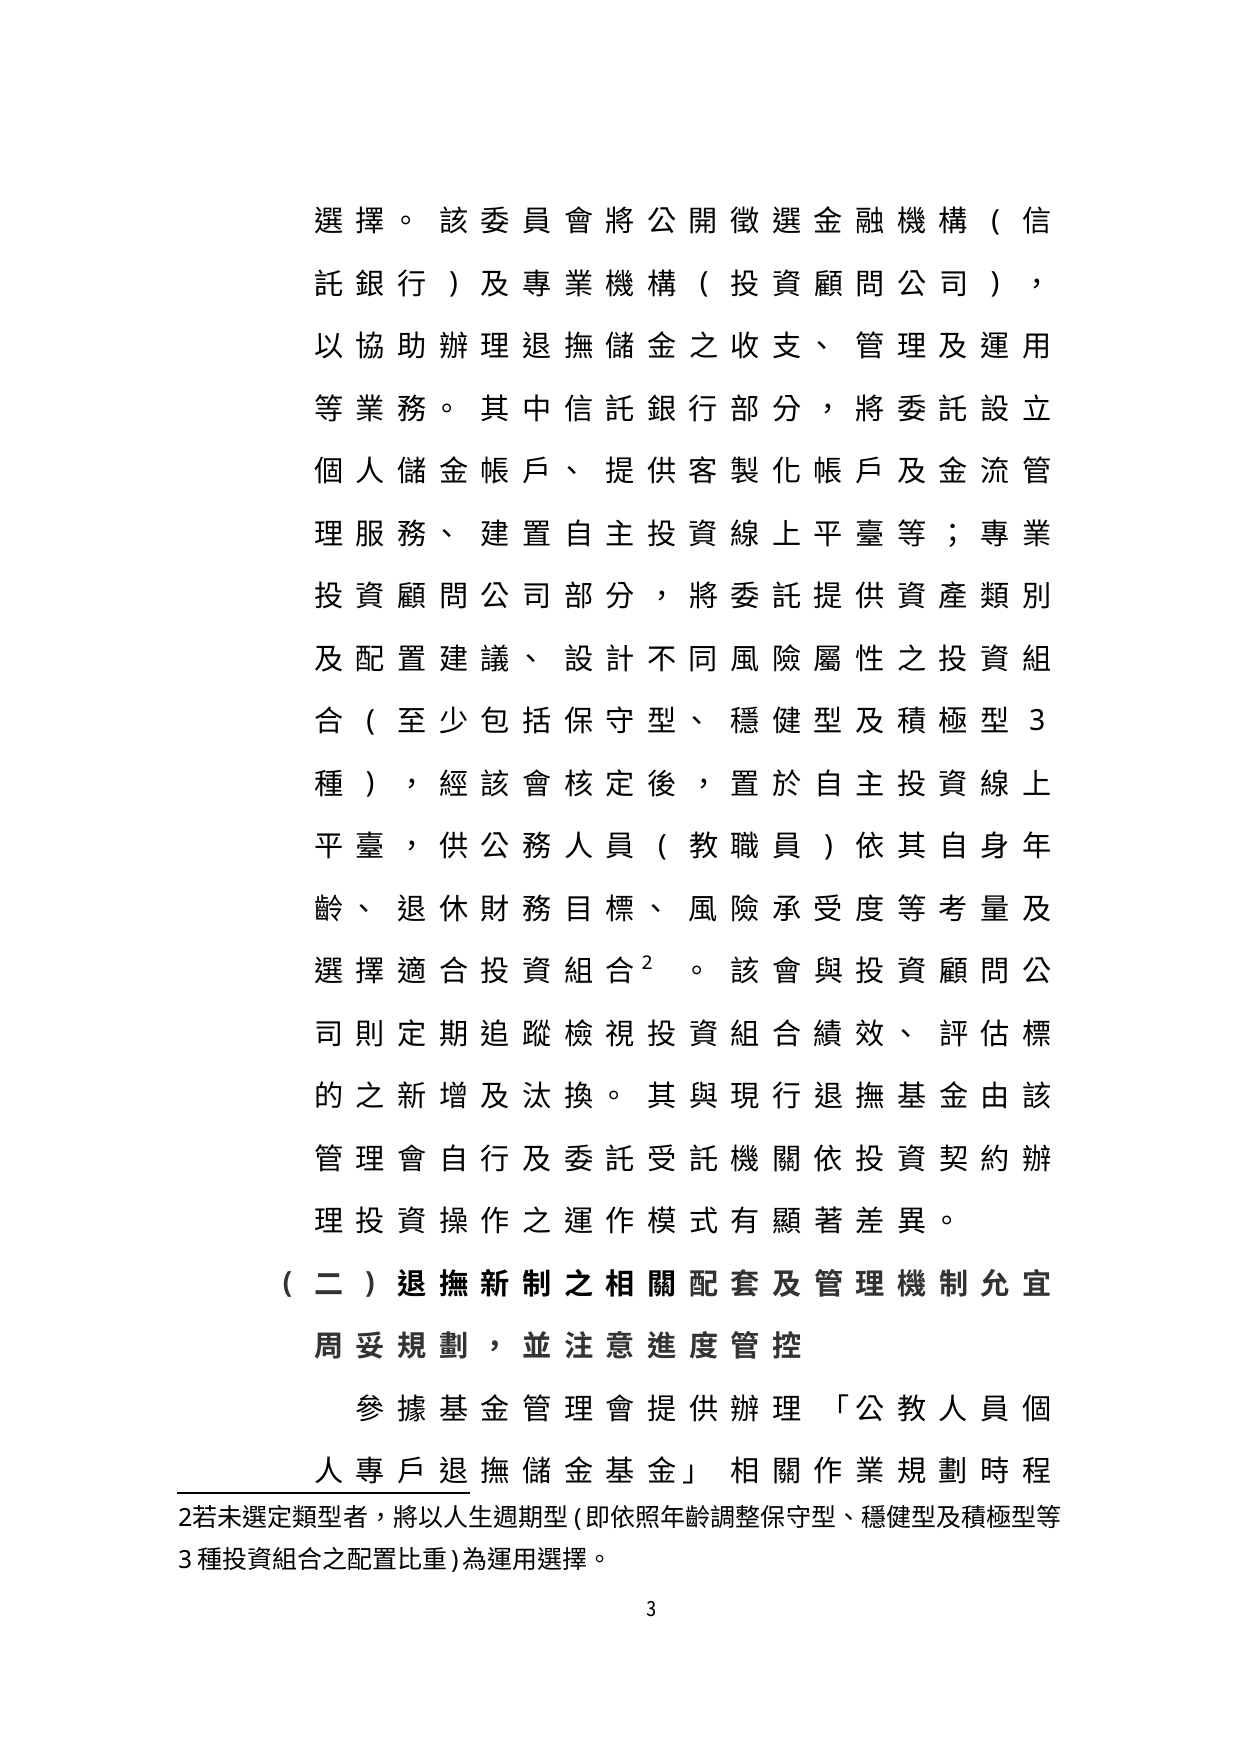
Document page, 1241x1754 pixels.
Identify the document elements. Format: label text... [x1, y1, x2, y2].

text 若未選定類型者，將以人生週期型(即依照年齡調整保守型、穩健型及積極型等3種投資組合之配置比重)為運用選擇。 [177, 1493, 1063, 1577]
text 參據基金管理會提供辦理「公教人員個人專戶退撫儲金基金」相關作業規劃時程 [271, 1365, 1058, 1490]
text 選擇。該委員會將公開徵選金融機構(信託銀行)及專業機構(投資顧問公司)，以協助辦理退撫儲金之收支、管理及運用等業務。其中信託銀行部分，將委託設立個人儲金帳戶、提供客製化帳戶及金流管理服務、建置自主投資線上平臺等；專業投資顧問公司部分，將委託提供資產類別及配置建議、設計不同風險屬性之投資組合(至少包括保守型、穩健型及積極型3種)，經該會核定後，置於自主投資線上平臺，供公務人員(教職員)依其自身年齡、退休財務目標、風險承受度等考量及選擇適合投資組合。該會與投資顧問公司則定期追蹤檢視投資組合績效、評估標的之新增及汰換。其與現行退撫基金由該管理會自行及委託受託機關依投資契約辦理投資操作之運作模式有顯著差異。 [271, 177, 1058, 1240]
text (二)退撫新制之相關配套及管理機制允宜周妥規劃，並注意進度管控 [242, 1240, 1058, 1365]
